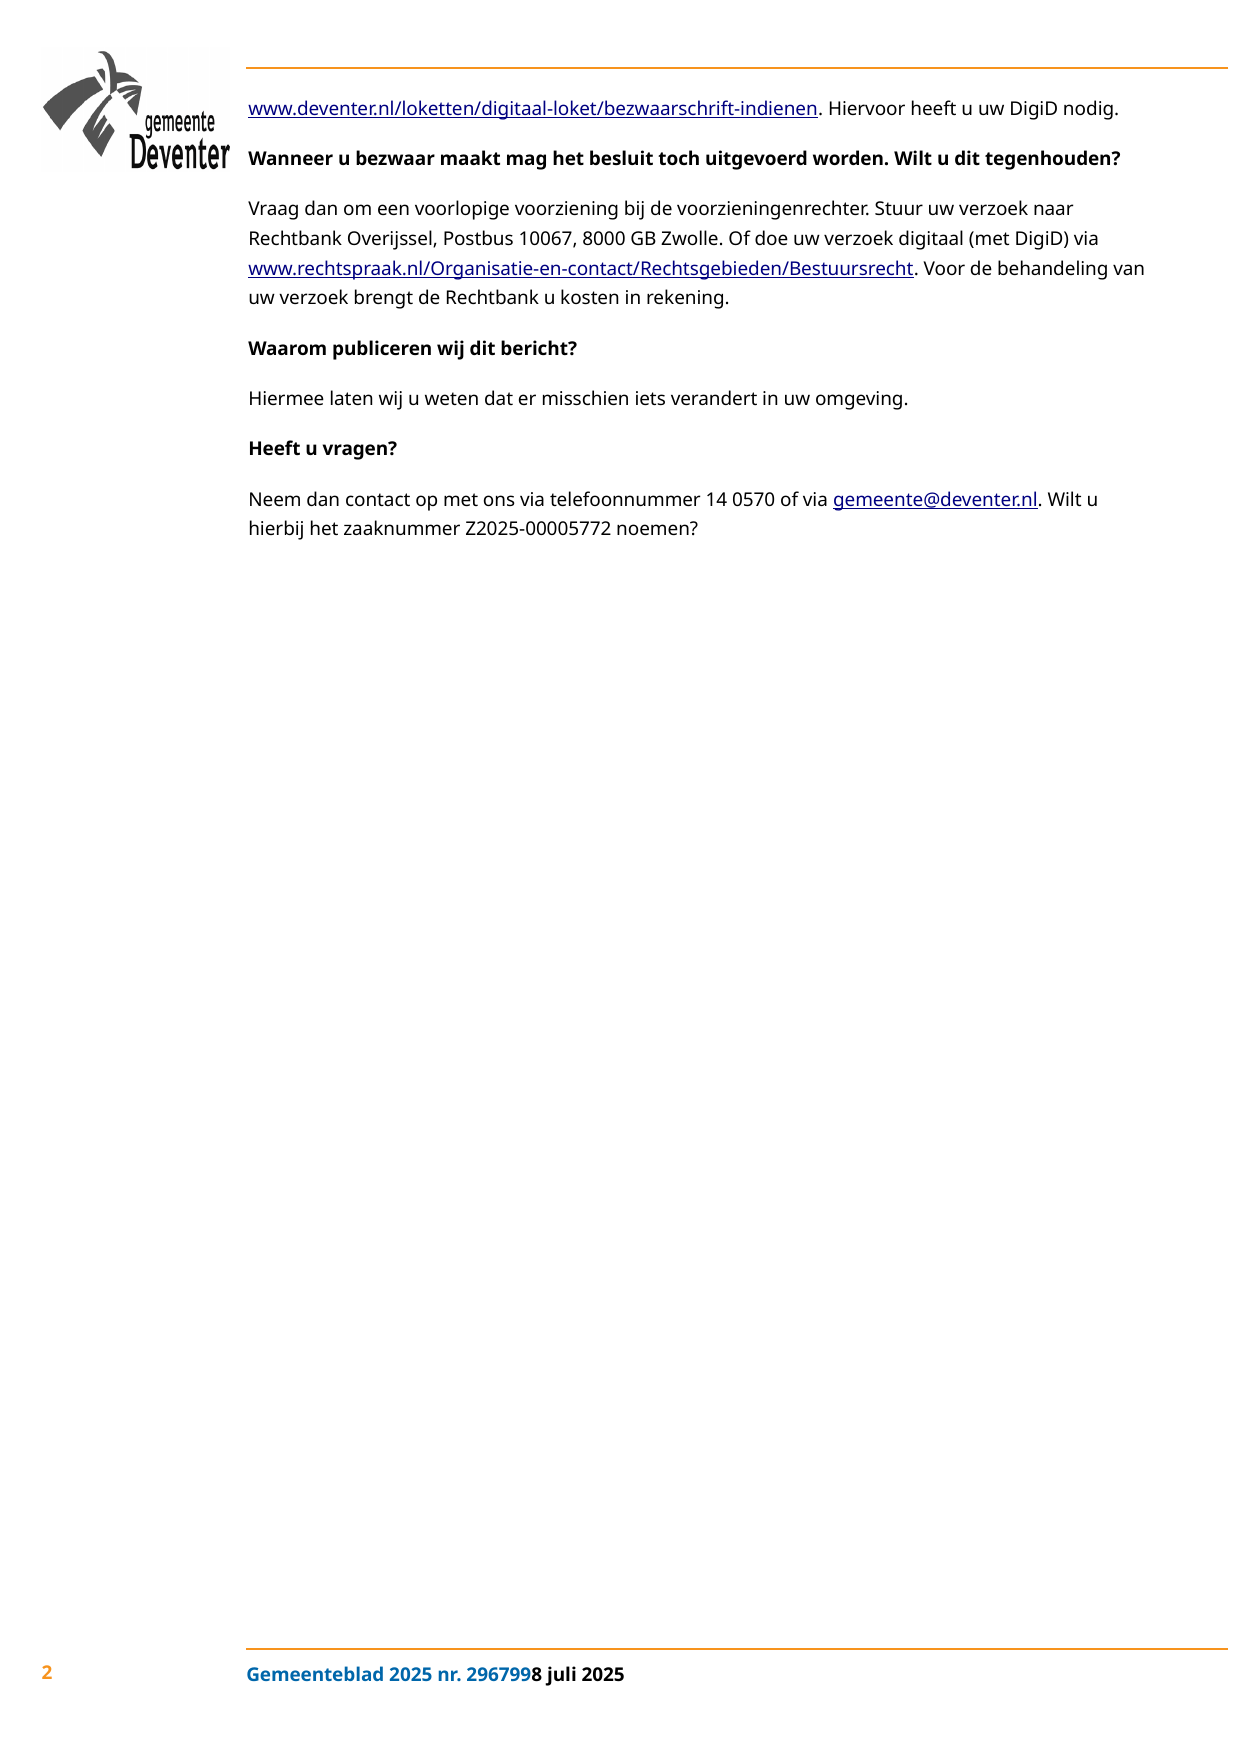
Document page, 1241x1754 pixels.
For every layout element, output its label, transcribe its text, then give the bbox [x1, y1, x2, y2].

text www.deventer.nl/loketten/digitaal-loket/bezwaarschrift-indienen. Hiervoor heeft u uw DigiD nodig. [248, 95, 1152, 121]
text Hiermee laten wij u weten dat er misschien iets verandert in uw omgeving. [248, 385, 1152, 411]
text Waarom publiceren wij dit bericht? [248, 335, 1152, 361]
text Vraag dan om een voorlopige voorziening bij de voorzieningenrechter. Stuur uw verzoek naar Rechtbank Overijssel, Postbus 10067, 8000 GB Zwolle. Of doe uw verzoek digitaal (met DigiD) via www.rechtspraak.nl/Organisatie-en-contact/Rechtsgebieden/Bestuursrecht. Voor de behandeling van uw verzoek brengt de Rechtbank u kosten in rekening. [248, 196, 1152, 310]
text Wanneer u bezwaar maakt mag het besluit toch uitgevoerd worden. Wilt u dit tegenhouden? [248, 145, 1152, 171]
text Neem dan contact op met ons via telefoonnummer 14 0570 of via gemeente@deventer.nl. Wilt u hierbij het zaaknummer Z2025-00005772 noemen? [248, 486, 1152, 541]
text Heeft u vragen? [248, 436, 1152, 461]
picture [41, 47, 231, 172]
